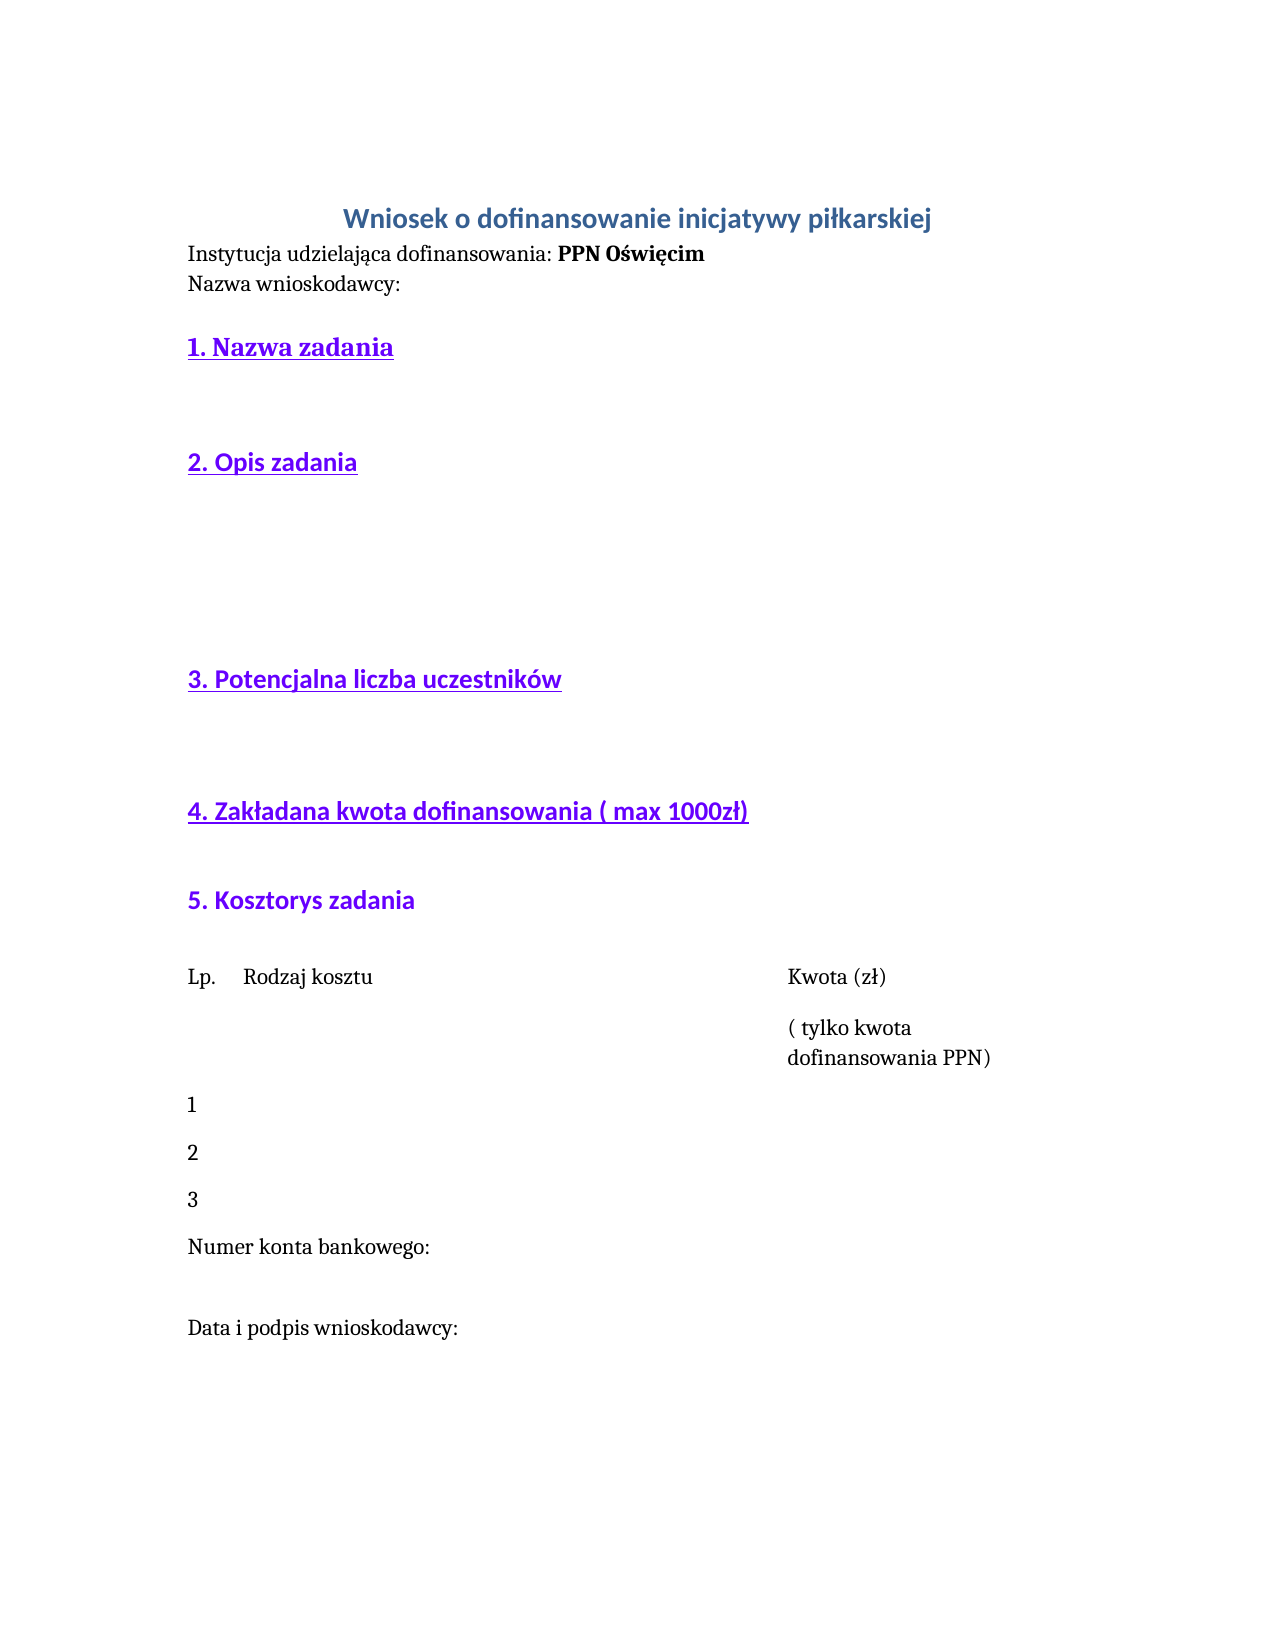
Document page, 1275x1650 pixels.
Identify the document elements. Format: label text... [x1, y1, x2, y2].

table_cell [232, 1092, 776, 1139]
table_cell [776, 1139, 1076, 1187]
text Instytucja udzielająca dofinansowania: PPN Oświęcim Nazwa wnioskodawcy: 1. Nazwa zadania [187, 241, 1087, 363]
subtitle 5. Kosztorys zadania [187, 883, 1087, 916]
table_cell [776, 1092, 1076, 1139]
subtitle 2. Opis zadania [187, 445, 1087, 478]
text Data i podpis wnioskodawcy: [187, 1315, 1087, 1402]
table_cell 1 [176, 1092, 232, 1139]
table_header Kwota (zł) ( tylko kwota dofinansowania PPN) [776, 964, 1076, 1092]
table_header Lp. [176, 964, 232, 1092]
table_cell 2 [176, 1139, 232, 1187]
table_cell [232, 1187, 776, 1234]
subtitle Wniosek o dofinansowanie inicjatywy piłkarskiej [187, 200, 1087, 236]
table_cell [776, 1187, 1076, 1234]
table_cell [232, 1139, 776, 1187]
table_cell 3 [176, 1187, 232, 1234]
text Numer konta bankowego: [187, 1234, 1087, 1290]
subtitle 4. Zakładana kwota dofinansowania ( max 1000zł) [187, 794, 1087, 827]
table_header Rodzaj kosztu [232, 964, 776, 1092]
subtitle 3. Potencjalna liczba uczestników [187, 662, 1087, 696]
